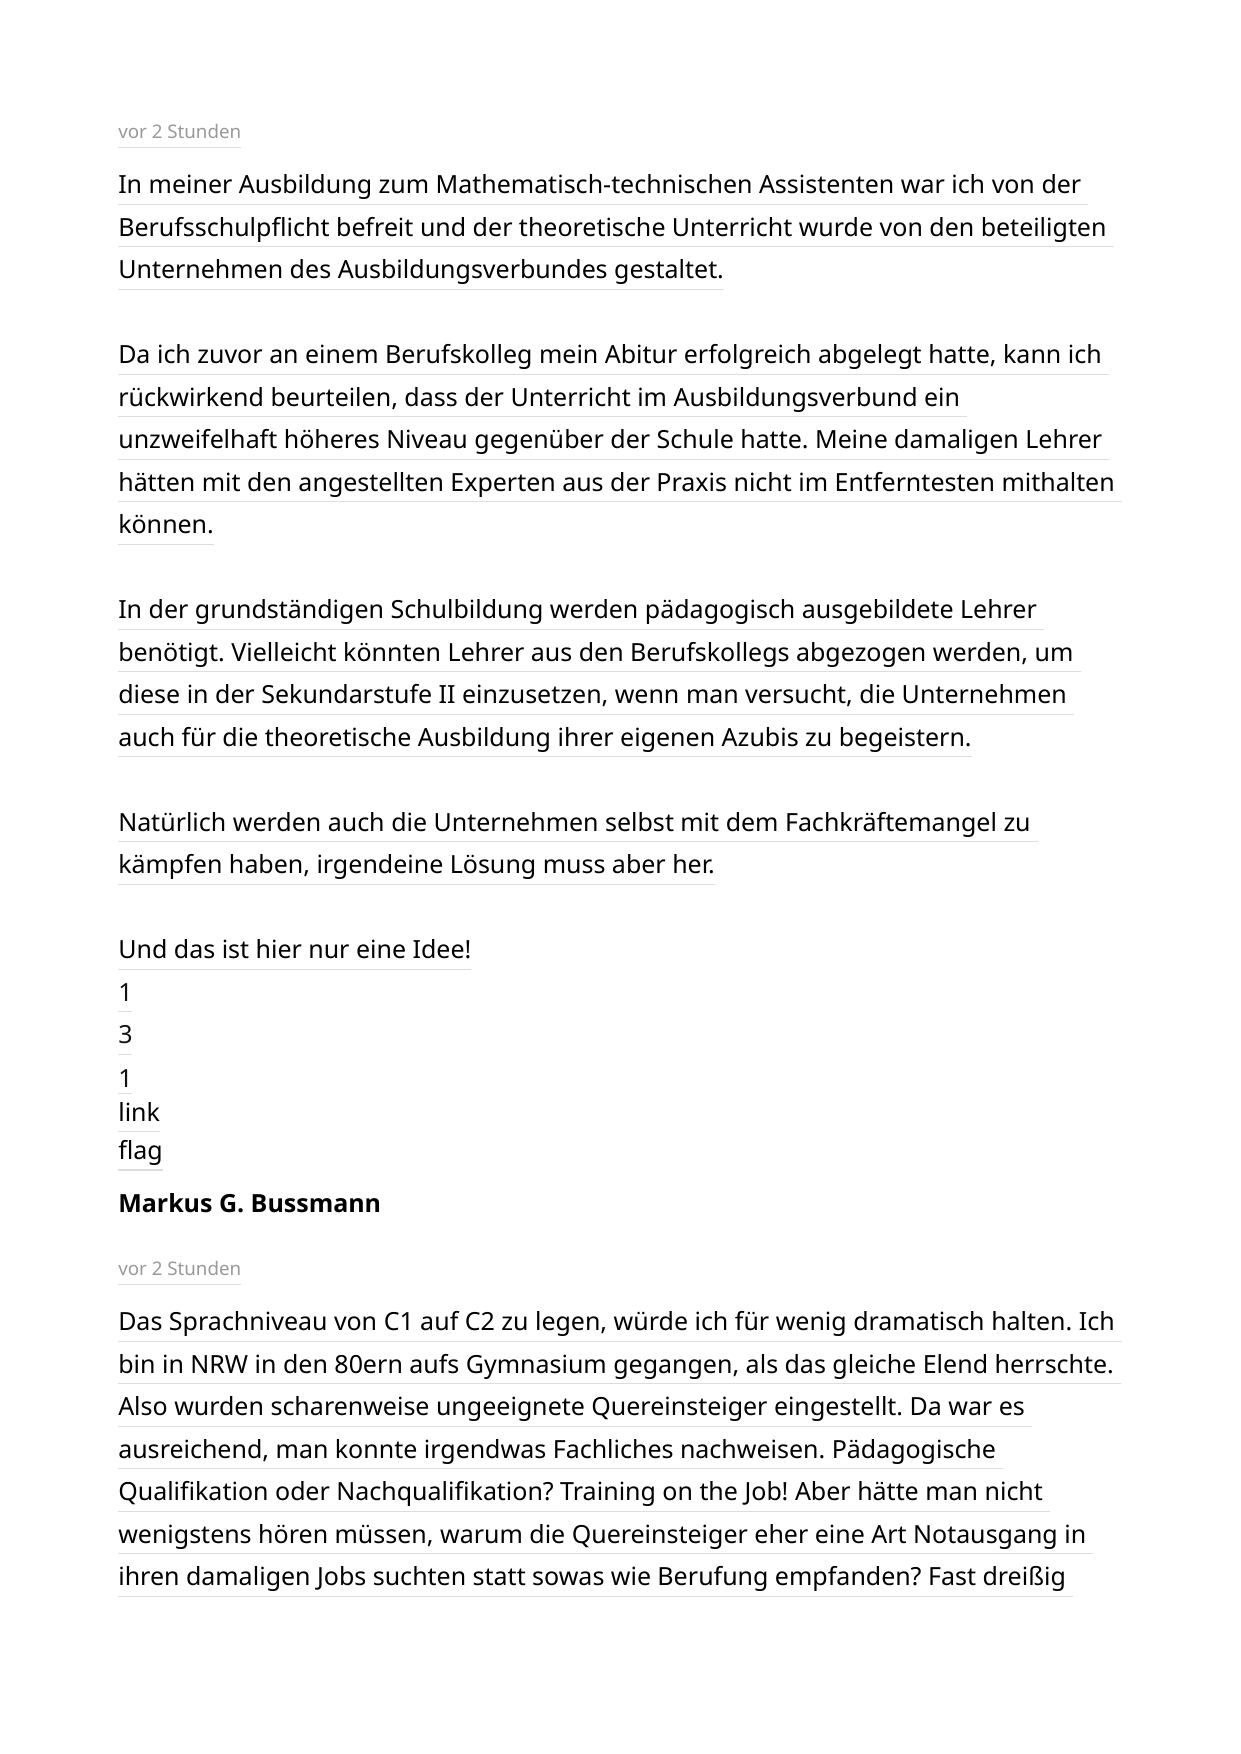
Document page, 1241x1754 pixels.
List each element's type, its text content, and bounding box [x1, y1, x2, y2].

text flag [118, 1132, 1122, 1171]
text Das Sprachniveau von C1 auf C2 zu legen, würde ich für wenig dramatisch halten. Ich [118, 1304, 1122, 1341]
text 3 [118, 1017, 1122, 1055]
text vor 2 Stunden [118, 118, 1117, 148]
text In meiner Ausbildung zum Mathematisch-technischen Assistenten war ich von der Berufsschulpflicht befreit und der theoretische Unterricht wurde von den beteiligten Unternehmen des Ausbildungsverbundes gestaltet. Da ich zuvor an einem Berufskolleg mein Abitur erfolgreich abgelegt hatte, kann ich rückwirkend beurteilen, dass der Unterricht im Ausbildungsverbund ein unzweifelhaft höheres Niveau gegenüber der Schule hatte. Meine damaligen Lehrer hätten mit den angestellten Experten aus der Praxis nicht im Entferntesten mithalten [118, 167, 1122, 501]
text 1 [118, 1059, 1122, 1094]
text 1 [118, 974, 1122, 1012]
text bin in NRW in den 80ern aufs Gymnasium gegangen, als das gleiche Elend herrschte. Also wurden scharenweise ungeeignete Quereinsteiger eingestellt. Da war es ausreichend, man konnte irgendwas Fachliches nachweisen. Pädagogische Qualifikation oder Nachqualifikation? Training on the Job! Aber hätte man nicht wenigstens hören müssen, warum die Quereinsteiger eher eine Art Notausgang in ihren damaligen Jobs suchten statt sowas wie Berufung empfanden? Fast dreißig [118, 1342, 1122, 1597]
text link [118, 1094, 1122, 1132]
text können. In der grundständigen Schulbildung werden pädagogisch ausgebildete Lehrer benötigt. Vielleicht könnten Lehrer aus den Berufskollegs abgezogen werden, um diese in der Sekundarstufe II einzusetzen, wenn man versucht, die Unternehmen auch für die theoretische Ausbildung ihrer eigenen Azubis zu begeistern. Natürlich werden auch die Unternehmen selbst mit dem Fachkräftemangel zu kämpfen haben, irgendeine Lösung muss aber her. Und das ist hier nur eine Idee! [118, 502, 1122, 970]
text vor 2 Stunden [118, 1256, 1117, 1285]
text Markus G. Bussmann [118, 1186, 1122, 1220]
